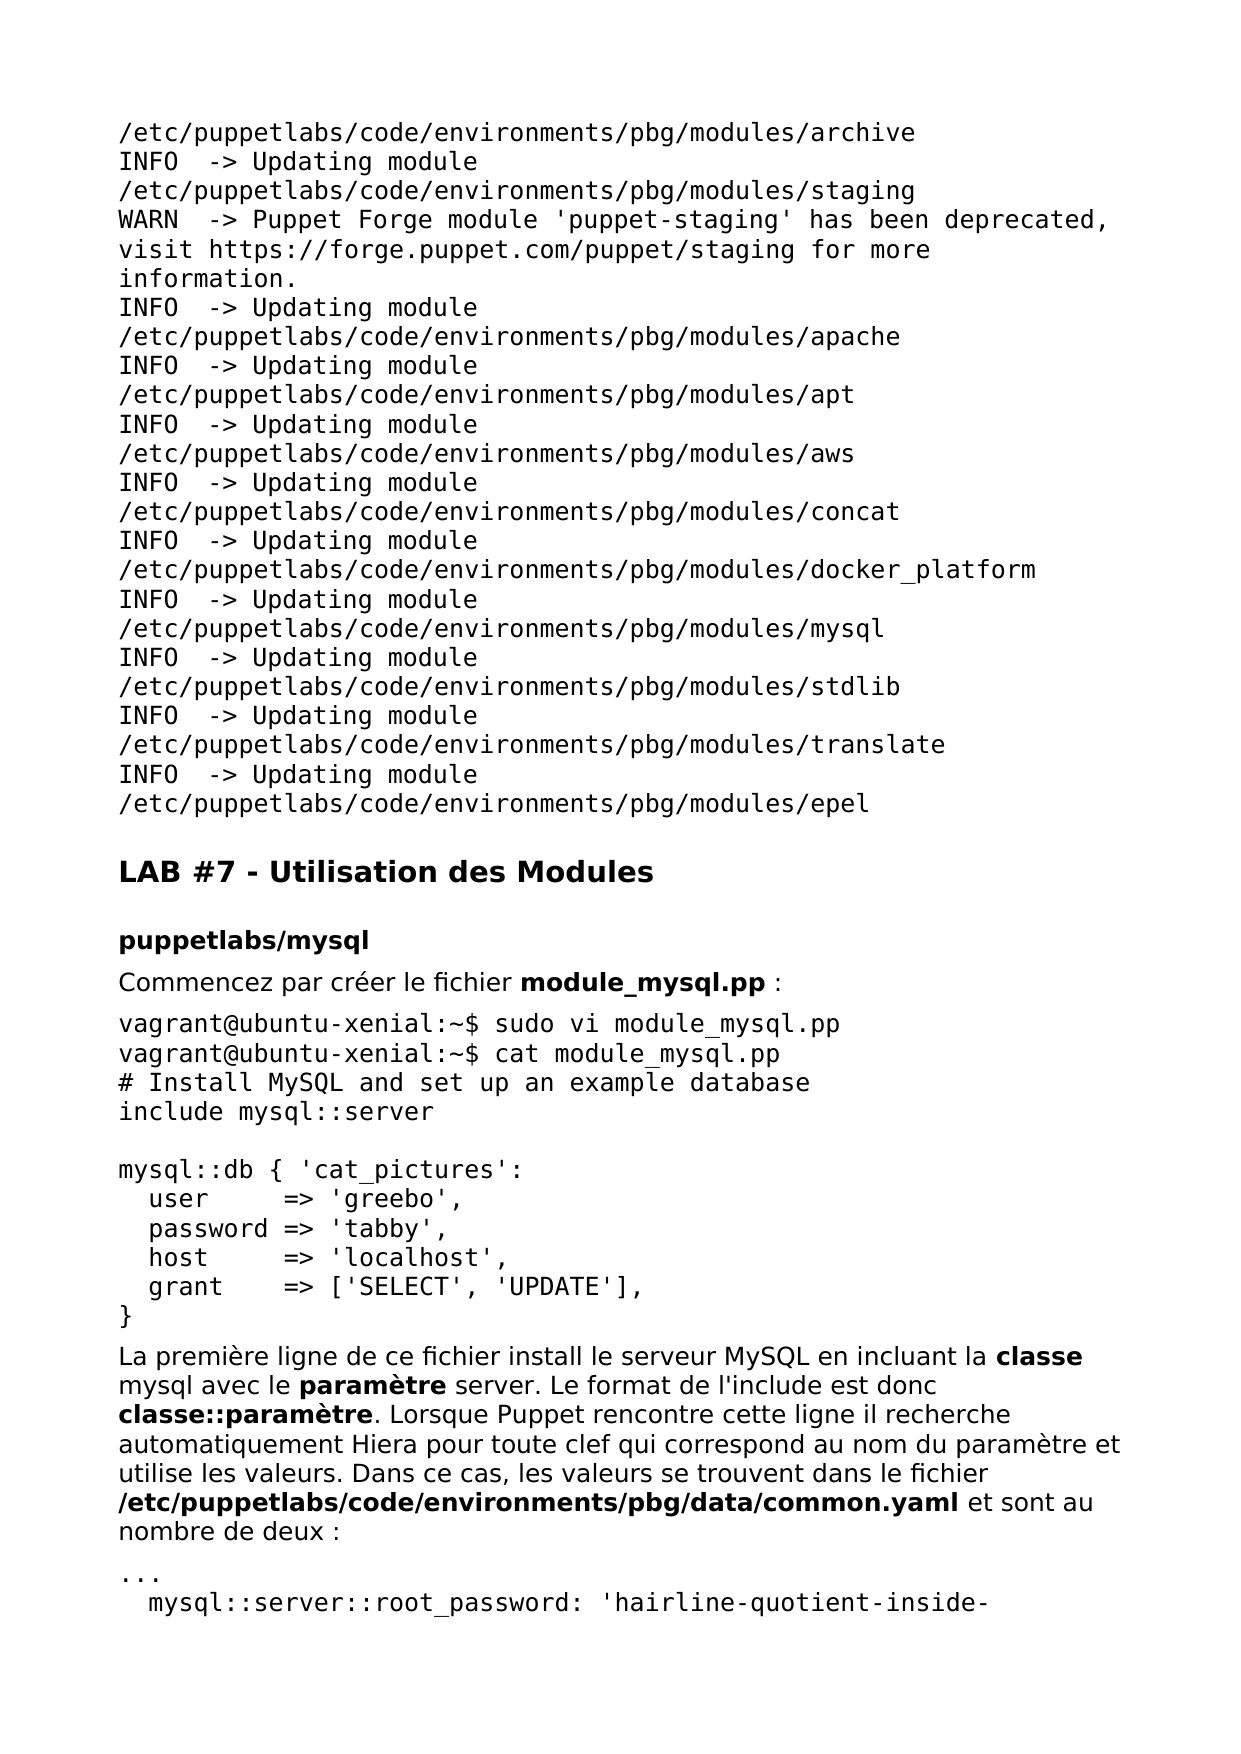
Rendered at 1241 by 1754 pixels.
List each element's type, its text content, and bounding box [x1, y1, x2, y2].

text vagrant@ubuntu-xenial:~$ sudo vi module_mysql.pp vagrant@ubuntu-xenial:~$ cat module_mysql.pp # Install MySQL and set up an example database include mysql::server mysql::db { 'cat_pictures': user => 'greebo', password => 'tabby', host => 'localhost', grant => ['SELECT', 'UPDATE'], } [118, 1010, 1122, 1331]
text ... mysql::server::root_password: 'hairline-quotient-inside- [118, 1559, 1122, 1617]
text /etc/puppetlabs/code/environments/pbg/modules/archive INFO -> Updating module /etc/puppetlabs/code/environments/pbg/modules/staging WARN -> Puppet Forge module 'puppet-staging' has been deprecated, visit https://forge.puppet.com/puppet/staging for more information. INFO -> Updating module /etc/puppetlabs/code/environments/pbg/modules/apache INFO -> Updating module /etc/puppetlabs/code/environments/pbg/modules/apt INFO -> Updating module /etc/puppetlabs/code/environments/pbg/modules/aws INFO -> Updating module /etc/puppetlabs/code/environments/pbg/modules/concat INFO -> Updating module /etc/puppetlabs/code/environments/pbg/modules/docker_platform INFO -> Updating module /etc/puppetlabs/code/environments/pbg/modules/mysql INFO -> Updating module /etc/puppetlabs/code/environments/pbg/modules/stdlib INFO -> Updating module /etc/puppetlabs/code/environments/pbg/modules/translate INFO -> Updating module /etc/puppetlabs/code/environments/pbg/modules/epel [118, 118, 1122, 818]
text Commencez par créer le fichier module_mysql.pp : [118, 968, 1122, 997]
subtitle puppetlabs/mysql [118, 926, 1122, 956]
subtitle LAB #7 - Utilisation des Modules [118, 855, 1122, 889]
text La première ligne de ce fichier install le serveur MySQL en incluant la classe mysql avec le paramètre server. Le format de l'include est donc classe::paramètre. Lorsque Puppet rencontre cette ligne il recherche automatiquement Hiera pour toute clef qui correspond au nom du paramètre et utilise les valeurs. Dans ce cas, les valeurs se trouvent dans le fichier /etc/puppetlabs/code/environments/pbg/data/common.yaml et sont au nombre de deux : [118, 1342, 1122, 1546]
